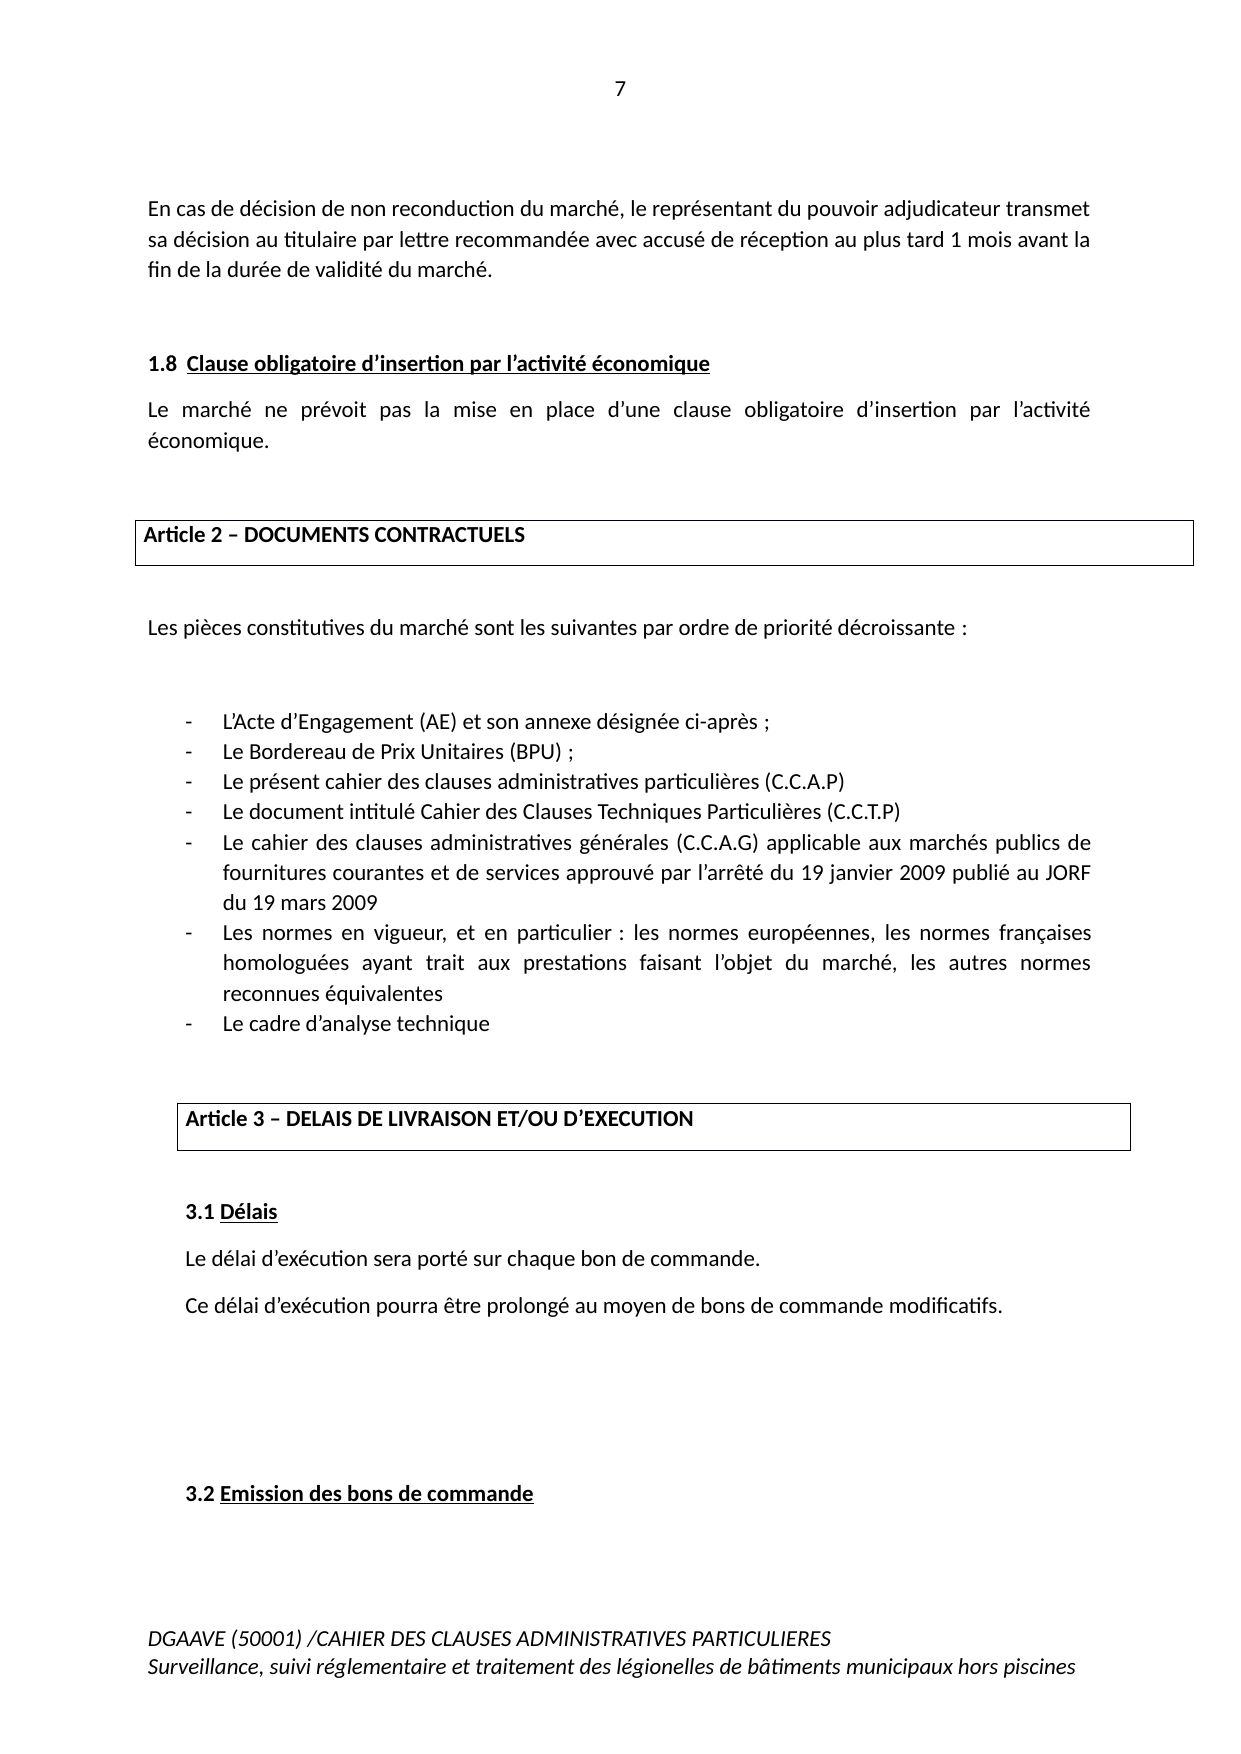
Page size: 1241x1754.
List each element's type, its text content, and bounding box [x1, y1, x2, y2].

table_header Article 3 – DELAIS DE LIVRAISON ET/OU D’EXECUTION [178, 1104, 1130, 1149]
list Le Bordereau de Prix Unitaires (BPU) ; [185, 737, 1093, 765]
list L’Acte d’Engagement (AE) et son annexe désignée ci-après ; [185, 707, 1093, 735]
list Le présent cahier des clauses administratives particulières (C.C.A.P) [185, 767, 1093, 795]
list Le document intitulé Cahier des Clauses Techniques Particulières (C.C.T.P) [185, 797, 1093, 826]
text Le marché ne prévoit pas la mise en place d’une clause obligatoire d’insertion par l’activité économique. [148, 396, 1093, 454]
list Clause obligatoire d’insertion par l’activité économique [148, 349, 1093, 377]
text 3.1 Délais [185, 1197, 1093, 1226]
text Le délai d’exécution sera porté sur chaque bon de commande. [185, 1244, 1093, 1272]
text Les pièces constitutives du marché sont les suivantes par ordre de priorité décroissante : [148, 613, 1093, 641]
text Ce délai d’exécution pourra être prolongé au moyen de bons de commande modificatifs. [185, 1291, 1093, 1319]
list Les normes en vigueur, et en particulier : les normes européennes, les normes françaises homologuées ayant trait aux prestations faisant l’objet du marché, les autres normes reconnues équivalentes [185, 918, 1093, 1007]
text 3.2 Emission des bons de commande [185, 1479, 1093, 1507]
list Le cadre d’analyse technique [185, 1009, 1093, 1037]
table_header Article 2 – DOCUMENTS CONTRACTUELS [136, 521, 1193, 565]
list Le cahier des clauses administratives générales (C.C.A.G) applicable aux marchés publics de fournitures courantes et de services approuvé par l’arrêté du 19 janvier 2009 publié au JORF du 19 mars 2009 [185, 828, 1093, 916]
text En cas de décision de non reconduction du marché, le représentant du pouvoir adjudicateur transmet sa décision au titulaire par lettre recommandée avec accusé de réception au plus tard 1 mois avant la fin de la durée de validité du marché. [148, 194, 1093, 283]
